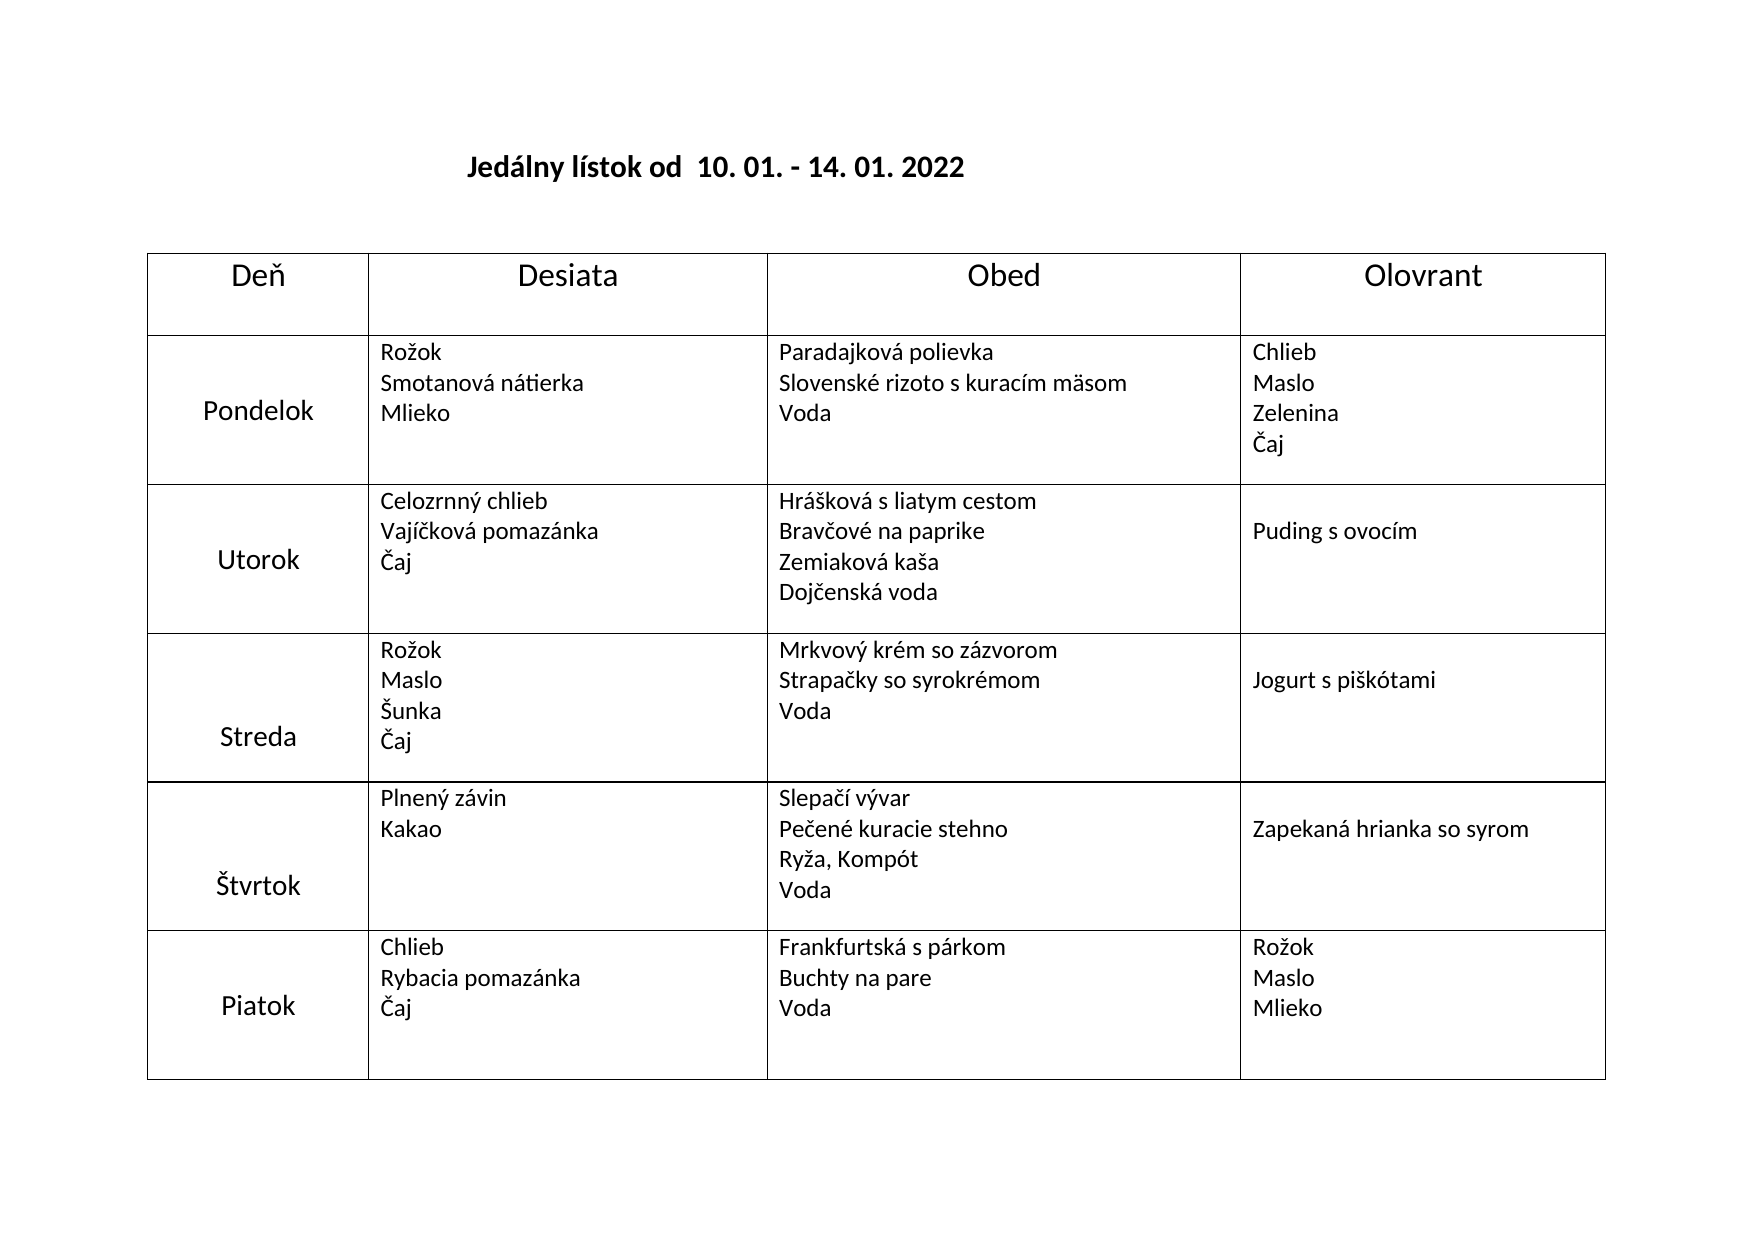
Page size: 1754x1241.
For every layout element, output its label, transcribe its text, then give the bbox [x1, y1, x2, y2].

table_cell Mrkvový krém so zázvorom Strapačky so syrokrémom Voda [768, 634, 1240, 781]
text Jedálny lístok od 10. 01. - 14. 01. 2022 [148, 148, 1606, 186]
table_cell Hrášková s liatym cestom Bravčové na paprike Zemiaková kaša Dojčenská voda [768, 485, 1240, 633]
table_cell Paradajková polievka Slovenské rizoto s kuracím mäsom Voda [768, 336, 1240, 484]
table_cell Piatok [148, 931, 368, 1079]
table_cell Rožok Maslo Šunka Čaj [369, 634, 767, 781]
table_cell Chlieb Rybacia pomazánka Čaj [369, 931, 767, 1079]
table_cell Streda [148, 634, 368, 781]
table_cell Plnený závin Kakao [369, 783, 767, 930]
table_cell Štvrtok [148, 783, 368, 930]
table_cell Celozrnný chlieb Vajíčková pomazánka Čaj [369, 485, 767, 633]
table_header Desiata [369, 254, 767, 335]
table_header Deň [148, 254, 368, 335]
table_cell Pondelok [148, 336, 368, 484]
table_cell Slepačí vývar Pečené kuracie stehno Ryža, Kompót Voda [768, 783, 1240, 930]
table_cell Puding s ovocím [1241, 485, 1605, 633]
table_cell Chlieb Maslo Zelenina Čaj [1241, 336, 1605, 484]
table_cell Jogurt s piškótami [1241, 634, 1605, 781]
table_cell Rožok Smotanová nátierka Mlieko [369, 336, 767, 484]
table_cell Frankfurtská s párkom Buchty na pare Voda [768, 931, 1240, 1079]
table_cell Zapekaná hrianka so syrom [1241, 783, 1605, 930]
table_cell Rožok Maslo Mlieko [1241, 931, 1605, 1079]
table_cell Utorok [148, 485, 368, 633]
table_header Olovrant [1241, 254, 1605, 335]
table_header Obed [768, 254, 1240, 335]
